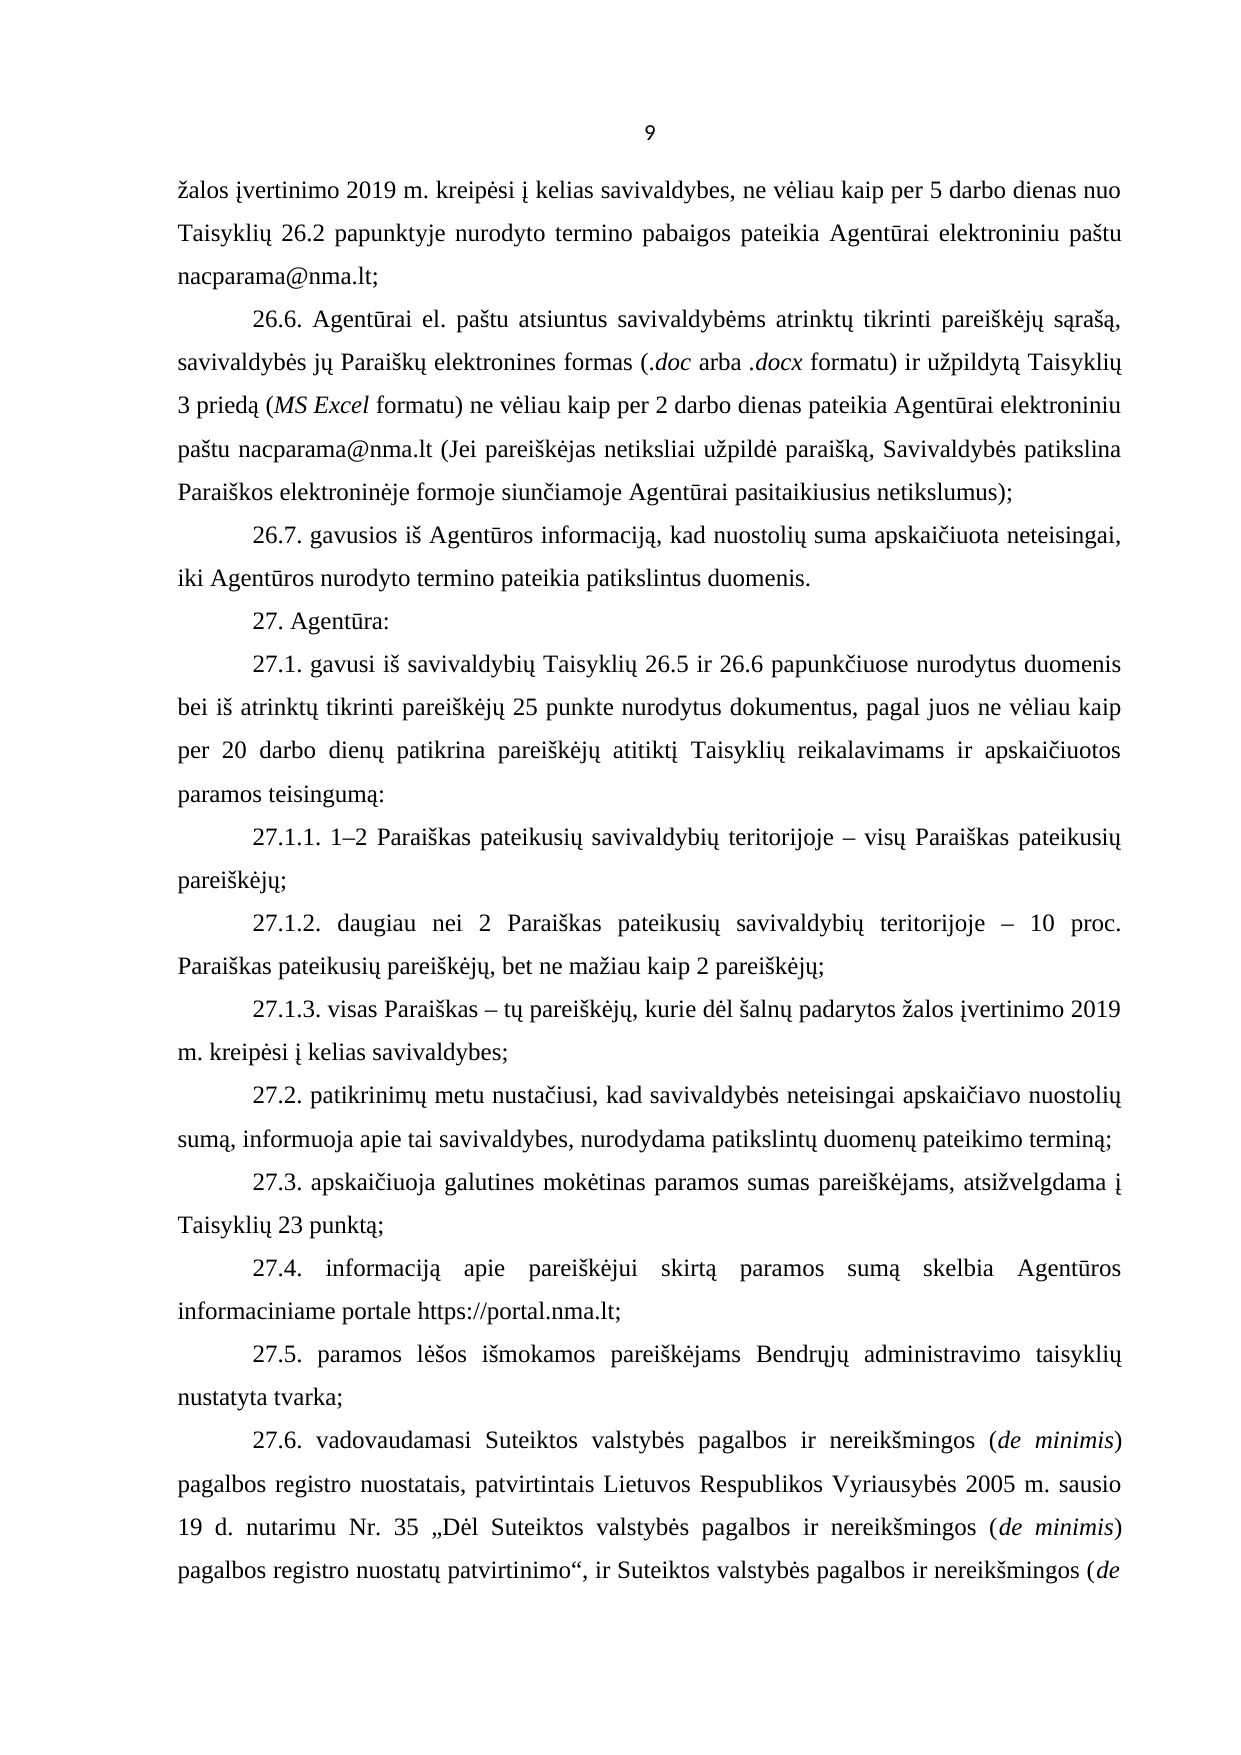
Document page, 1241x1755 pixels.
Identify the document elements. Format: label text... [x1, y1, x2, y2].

text 27.4. informaciją apie pareiškėjui skirtą paramos sumą skelbia Agentūros informaciniame portale https://portal.nma.lt; [177, 1253, 1122, 1325]
text 27.2. patikrinimų metu nustačiusi, kad savivaldybės neteisingai apskaičiavo nuostolių sumą, informuoja apie tai savivaldybes, nurodydama patikslintų duomenų pateikimo terminą; [177, 1081, 1122, 1152]
text 27.3. apskaičiuoja galutines mokėtinas paramos sumas pareiškėjams, atsižvelgdama į Taisyklių 23 punktą; [177, 1167, 1122, 1239]
text 27.1.3. visas Paraiškas – tų pareiškėjų, kurie dėl šalnų padarytos žalos įvertinimo 2019 m. kreipėsi į kelias savivaldybes; [177, 994, 1122, 1066]
text 27.1. gavusi iš savivaldybių Taisyklių 26.5 ir 26.6 papunkčiuose nurodytus duomenis bei iš atrinktų tikrinti pareiškėjų 25 punkte nurodytus dokumentus, pagal juos ne vėliau kaip per 20 darbo dienų patikrina pareiškėjų atitiktį Taisyklių reikalavimams ir apskaičiuotos paramos teisingumą: [177, 649, 1122, 807]
text 27.1.1. 1–2 Paraiškas pateikusių savivaldybių teritorijoje – visų Paraiškas pateikusių pareiškėjų; [177, 822, 1122, 894]
text žalos įvertinimo 2019 m. kreipėsi į kelias savivaldybes, ne vėliau kaip per 5 darbo dienas nuo Taisyklių 26.2 papunktyje nurodyto termino pabaigos pateikia Agentūrai elektroniniu paštu nacparama@nma.lt; [177, 175, 1122, 290]
text 26.7. gavusios iš Agentūros informaciją, kad nuostolių suma apskaičiuota neteisingai, iki Agentūros nurodyto termino pateikia patikslintus duomenis. [177, 520, 1122, 592]
text 27. Agentūra: [177, 606, 1122, 635]
text 26.6. Agentūrai el. paštu atsiuntus savivaldybėms atrinktų tikrinti pareiškėjų sąrašą, savivaldybės jų Paraiškų elektronines formas (.doc arba .docx formatu) ir užpildytą Taisyklių 3 priedą (MS Excel formatu) ne vėliau kaip per 2 darbo dienas pateikia Agentūrai elektroniniu paštu nacparama@nma.lt (Jei pareiškėjas netiksliai užpildė paraišką, Savivaldybės patikslina Paraiškos elektroninėje formoje siunčiamoje Agentūrai pasitaikiusius netikslumus); [177, 304, 1122, 506]
text 27.1.2. daugiau nei 2 Paraiškas pateikusių savivaldybių teritorijoje – 10 proc. Paraiškas pateikusių pareiškėjų, bet ne mažiau kaip 2 pareiškėjų; [177, 908, 1122, 980]
text 27.6. vadovaudamasi Suteiktos valstybės pagalbos ir nereikšmingos (de minimis) pagalbos registro nuostatais, patvirtintais Lietuvos Respublikos Vyriausybės 2005 m. sausio 19 d. nutarimu Nr. 35 „Dėl Suteiktos valstybės pagalbos ir nereikšmingos (de minimis) pagalbos registro nuostatų patvirtinimo“, ir Suteiktos valstybės pagalbos ir nereikšmingos (de [177, 1426, 1122, 1584]
text 27.5. paramos lėšos išmokamos pareiškėjams Bendrųjų administravimo taisyklių nustatyta tvarka; [177, 1339, 1122, 1411]
